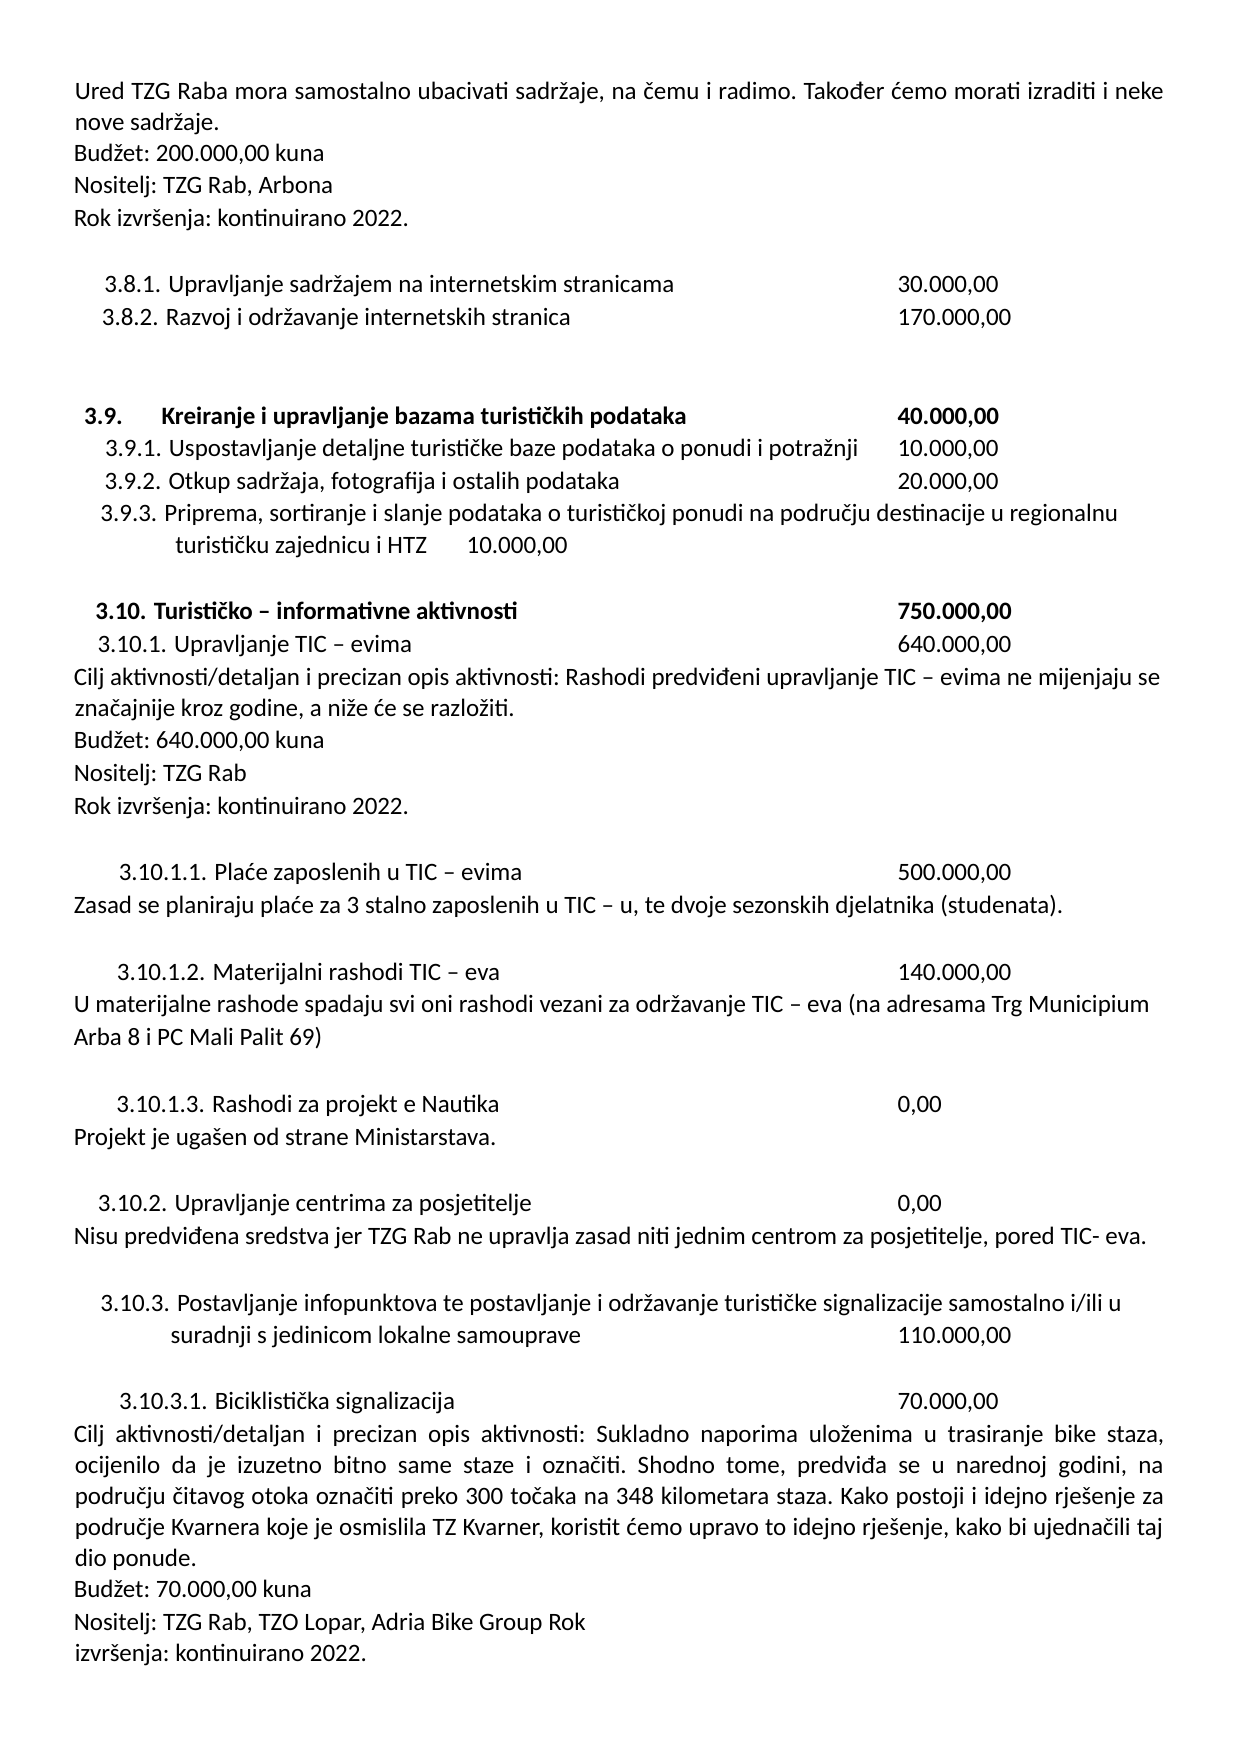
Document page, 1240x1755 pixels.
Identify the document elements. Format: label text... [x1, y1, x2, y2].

text 3.10.1.1. Plaće zaposlenih u TIC – evima 500.000,00 [42, 857, 1166, 887]
text Cilj aktivnosti/detaljan i precizan opis aktivnosti: Rashodi predviđeni upravljanje TIC – evima ne mijenjaju se značajnije kroz godine, a niže će se razložiti. [73, 661, 1165, 722]
text 3.8.1. Upravljanje sadržajem na internetskim stranicama 30.000,00 [42, 268, 1166, 299]
text 3.9.2. Otkup sadržaja, fotografija i ostalih podataka 20.000,00 [42, 465, 1166, 495]
text Nositelj: TZG Rab, Arbona [73, 170, 1165, 200]
text U materijalne rashode spadaju svi oni rashodi vezani za održavanje TIC – eva (na adresama Trg Municipium [73, 988, 1165, 1019]
text 3.9. Kreiranje i upravljanje bazama turističkih podataka 40.000,00 [42, 400, 1166, 430]
text Rok izvršenja: kontinuirano 2022. [73, 202, 1165, 233]
subtitle 3.10. Turističko – informativne aktivnosti 750.000,00 [42, 595, 1166, 626]
text Arba 8 i PC Mali Palit 69) [73, 1021, 1165, 1052]
text 3.9.3. Priprema, sortiranje i slanje podataka o turističkoj ponudi na području destinacije u regionalnu turističku zajednicu i HTZ 10.000,00 [100, 497, 1164, 559]
text Ured TZG Raba mora samostalno ubacivati sadržaje, na čemu i radimo. Također ćemo morati izraditi i neke nove sadržaje. [73, 75, 1165, 137]
text 3.9.1. Uspostavljanje detaljne turističke baze podataka o ponudi i potražnji 10.000,00 [42, 432, 1166, 463]
text Nisu predviđena sredstva jer TZG Rab ne upravlja zasad niti jednim centrom za posjetitelje, pored TIC- eva. [73, 1220, 1164, 1250]
text Nositelj: TZG Rab, TZO Lopar, Adria Bike Group Rok izvršenja: kontinuirano 2022. [73, 1606, 592, 1668]
text Cilj aktivnosti/detaljan i precizan opis aktivnosti: Sukladno naporima uloženima u trasiranje bike staza, ocijenilo da je izuzetno bitno same staze i označiti. Shodno tome, predviđa se u narednoj godini, na području čitavog otoka označiti preko 300 točaka na 348 kilometara staza. Kako postoji i idejno rješenje za područje Kvarnera koje je osmislila TZ Kvarner, koristit ćemo upravo to idejno rješenje, kako bi ujednačili taj dio ponude. [73, 1418, 1165, 1573]
text 3.10.2. Upravljanje centrima za posjetitelje 0,00 [42, 1187, 1166, 1218]
text Rok izvršenja: kontinuirano 2022. [73, 790, 1165, 820]
text Zasad se planiraju plaće za 3 stalno zaposlenih u TIC – u, te dvoje sezonskih djelatnika (studenata). [73, 889, 1164, 920]
text 3.10.1.2. Materijalni rashodi TIC – eva 140.000,00 [42, 956, 1166, 986]
text Nositelj: TZG Rab [73, 757, 1165, 788]
text suradnji s jedinicom lokalne samouprave 110.000,00 [42, 1319, 1166, 1350]
text Projekt je ugašen od strane Ministarstava. [73, 1121, 1164, 1151]
text 3.10.3. Postavljanje infopunktova te postavljanje i održavanje turističke signalizacije samostalno i/ili u [100, 1287, 1164, 1317]
text Budžet: 200.000,00 kuna [73, 137, 1165, 168]
text 3.10.3.1. Biciklistička signalizacija 70.000,00 [42, 1385, 1166, 1416]
text Budžet: 70.000,00 kuna [73, 1573, 1165, 1604]
text Budžet: 640.000,00 kuna [73, 724, 1165, 755]
text 3.10.1. Upravljanje TIC – evima 640.000,00 [42, 628, 1166, 658]
text 3.8.2. Razvoj i održavanje internetskih stranica 170.000,00 [42, 301, 1166, 332]
text 3.10.1.3. Rashodi za projekt e Nautika 0,00 [42, 1088, 1166, 1118]
